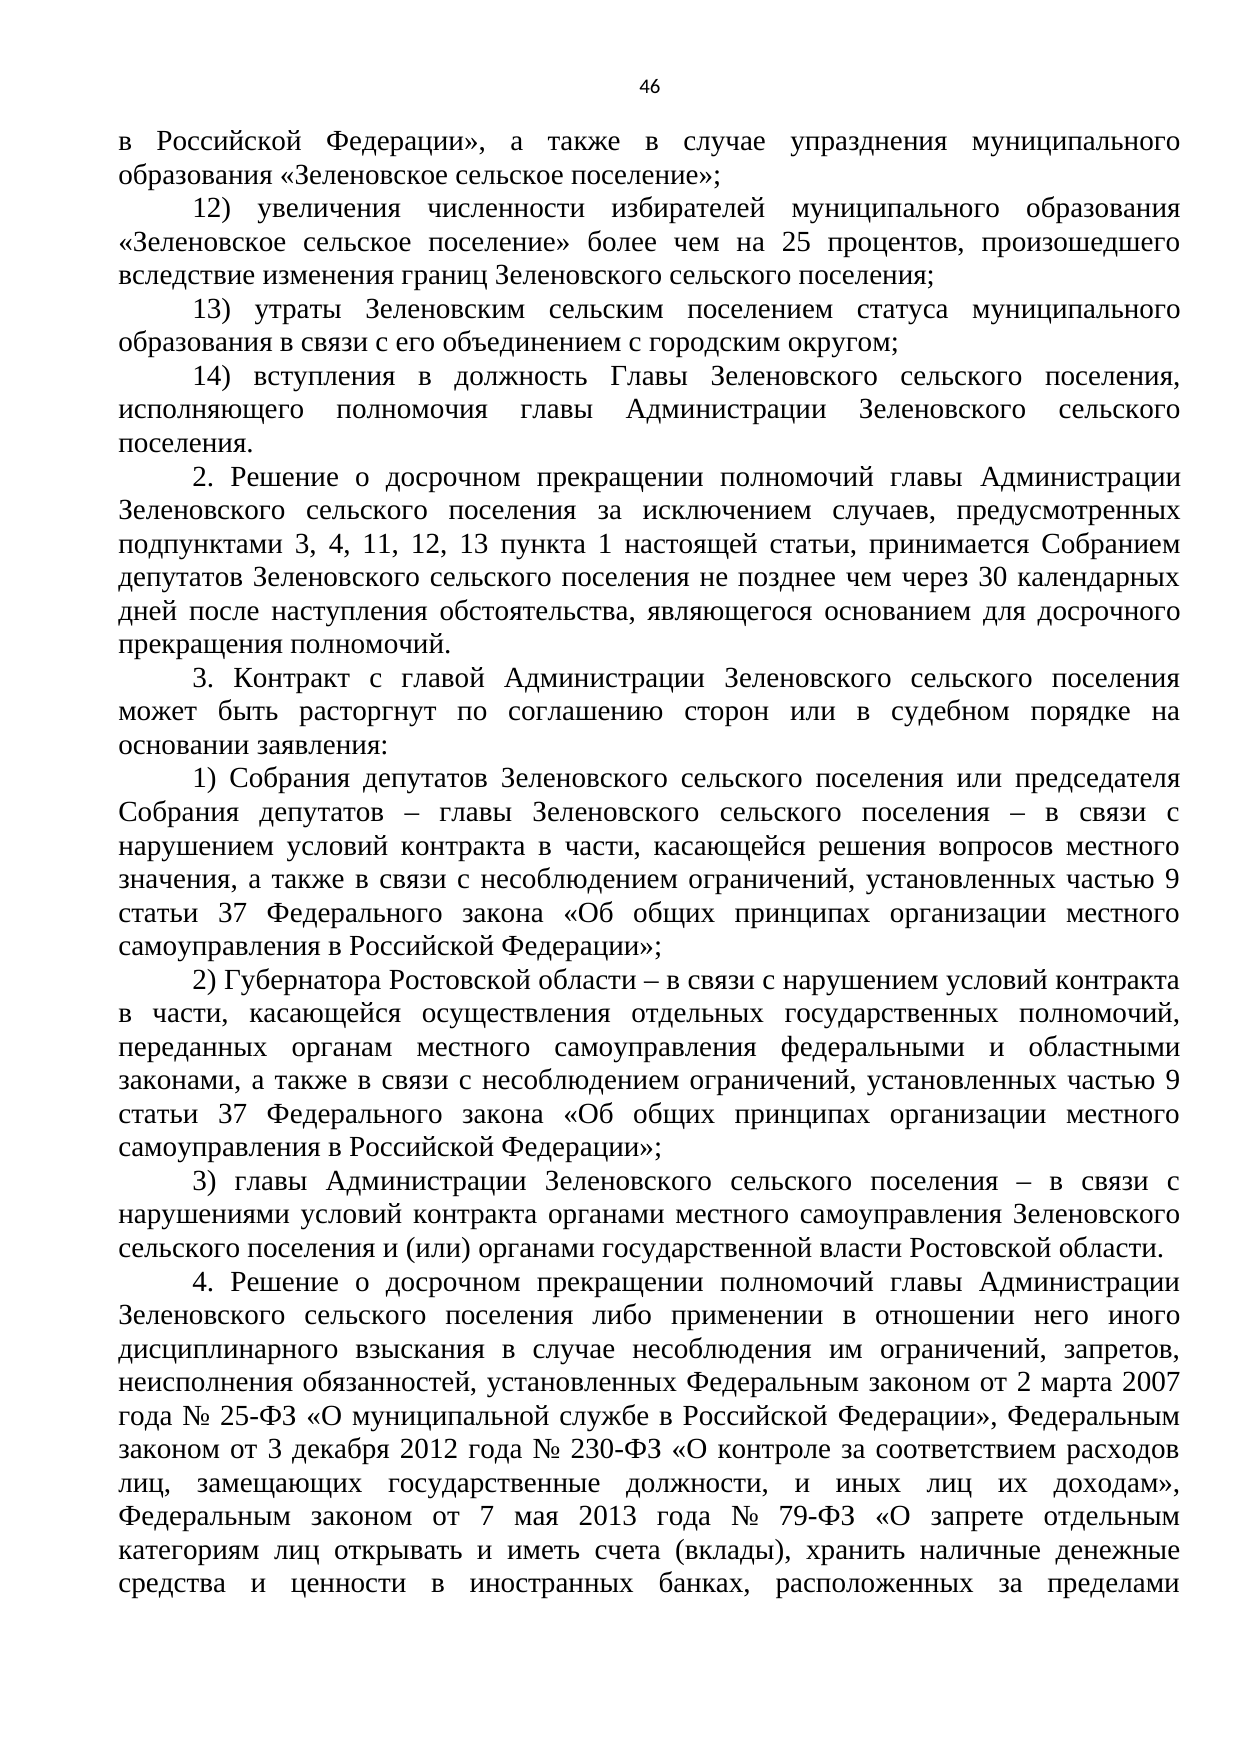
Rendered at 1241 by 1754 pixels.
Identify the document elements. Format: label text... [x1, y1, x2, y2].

text 12) увеличения численности избирателей муниципального образования «Зеленовское сельское поселение» более чем на 25 процентов, произошедшего вследствие изменения границ Зеленовского сельского поселения; [118, 190, 1181, 291]
text в Российской Федерации», а также в случае упразднения муниципального образования «Зеленовское сельское поселение»; [118, 123, 1181, 190]
text 14) вступления в должность Главы Зеленовского сельского поселения, исполняющего полномочия главы Администрации Зеленовского сельского поселения. [118, 358, 1181, 459]
text 3) главы Администрации Зеленовского сельского поселения – в связи с нарушениями условий контракта органами местного самоуправления Зеленовского сельского поселения и (или) органами государственной власти Ростовской области. [118, 1163, 1181, 1264]
text 1) Собрания депутатов Зеленовского сельского поселения или председателя Собрания депутатов – главы Зеленовского сельского поселения – в связи с нарушением условий контракта в части, касающейся решения вопросов местного значения, а также в связи с несоблюдением ограничений, установленных частью 9 статьи 37 Федерального закона «Об общих принципах организации местного самоуправления в Российской Федерации»; [118, 761, 1181, 962]
text 2) Губернатора Ростовской области – в связи с нарушением условий контракта в части, касающейся осуществления отдельных государственных полномочий, переданных органам местного самоуправления федеральными и областными законами, а также в связи с несоблюдением ограничений, установленных частью 9 статьи 37 Федерального закона «Об общих принципах организации местного самоуправления в Российской Федерации»; [118, 962, 1181, 1163]
text 4. Решение о досрочном прекращении полномочий главы Администрации Зеленовского сельского поселения либо применении в отношении него иного дисциплинарного взыскания в случае несоблюдения им ограничений, запретов, неисполнения обязанностей, установленных Федеральным законом от 2 марта 2007 года № 25-ФЗ «О муниципальной службе в Российской Федерации», Федеральным законом от 3 декабря 2012 года № 230-ФЗ «О контроле за соответствием расходов лиц, замещающих государственные должности, и иных лиц их доходам», Федеральным законом от 7 мая 2013 года № 79-ФЗ «О запрете отдельным категориям лиц открывать и иметь счета (вклады), хранить наличные денежные средства и ценности в иностранных банках, расположенных за пределами [118, 1264, 1181, 1599]
text 13) утраты Зеленовским сельским поселением статуса муниципального образования в связи с его объединением с городским округом; [118, 291, 1181, 358]
text 3. Контракт с главой Администрации Зеленовского сельского поселения может быть расторгнут по соглашению сторон или в судебном порядке на основании заявления: [118, 660, 1181, 761]
text 2. Решение о досрочном прекращении полномочий главы Администрации Зеленовского сельского поселения за исключением случаев, предусмотренных подпунктами 3, 4, 11, 12, 13 пункта 1 настоящей статьи, принимается Собранием депутатов Зеленовского сельского поселения не позднее чем через 30 календарных дней после наступления обстоятельства, являющегося основанием для досрочного прекращения полномочий. [118, 459, 1181, 660]
